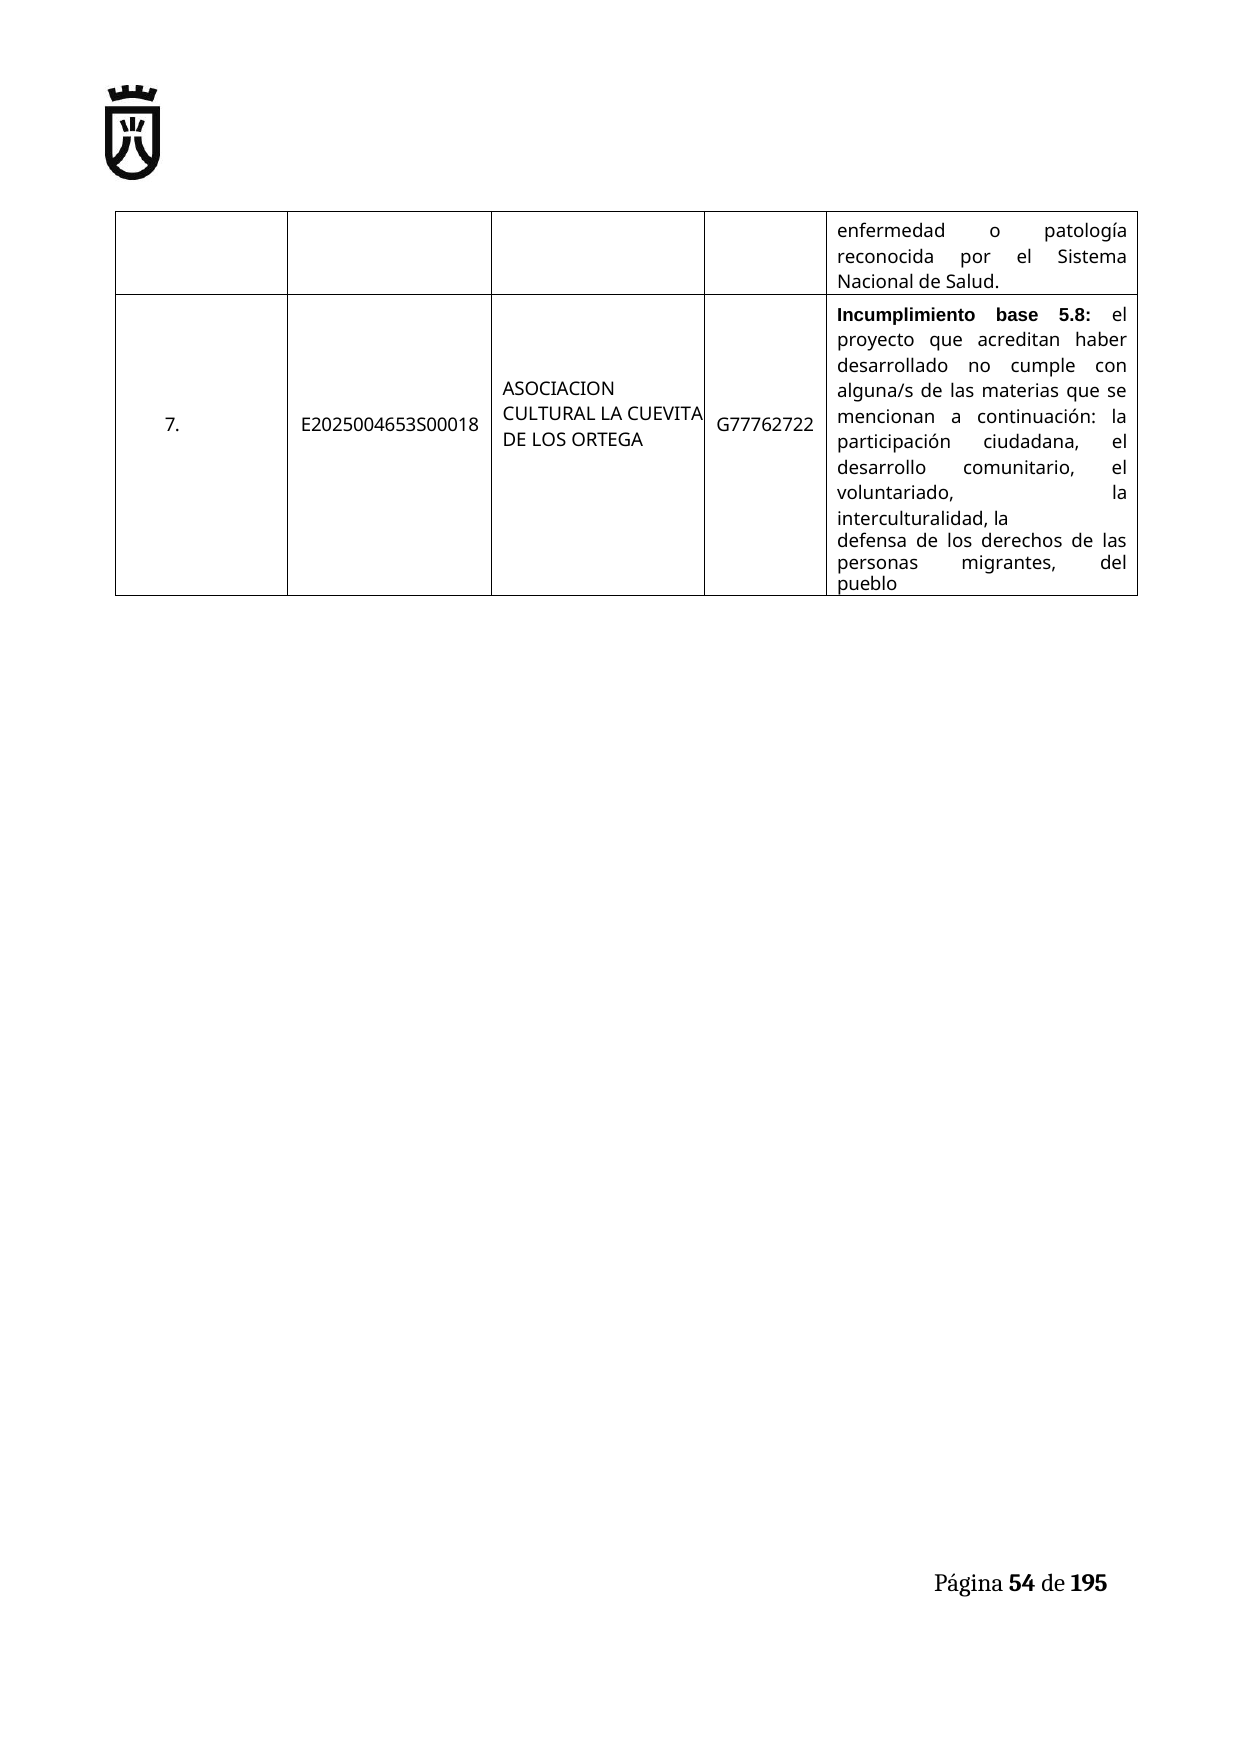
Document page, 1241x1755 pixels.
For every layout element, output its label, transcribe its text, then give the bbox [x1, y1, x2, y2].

table_cell Incumplimiento base 5.8: el proyecto que acreditan haber desarrollado no cumple con alguna/s de las materias que se mencionan a continuación: la participación ciudadana, el desarrollo comunitario, el voluntariado, la interculturalidad, la defensa de los derechos de las personas migrantes, del pueblo [827, 295, 1137, 595]
table_cell [492, 212, 704, 294]
table_cell [705, 212, 826, 294]
table_cell [288, 212, 491, 294]
table_cell enfermedad o patología reconocida por el Sistema Nacional de Salud. [827, 212, 1137, 294]
table_cell G77762722 [705, 295, 826, 595]
table_cell 7. [116, 295, 287, 595]
table_cell ASOCIACION CULTURAL LA CUEVITA DE LOS ORTEGA [492, 295, 704, 595]
table_cell E2025004653S00018 [288, 295, 491, 595]
table_cell [116, 212, 287, 294]
